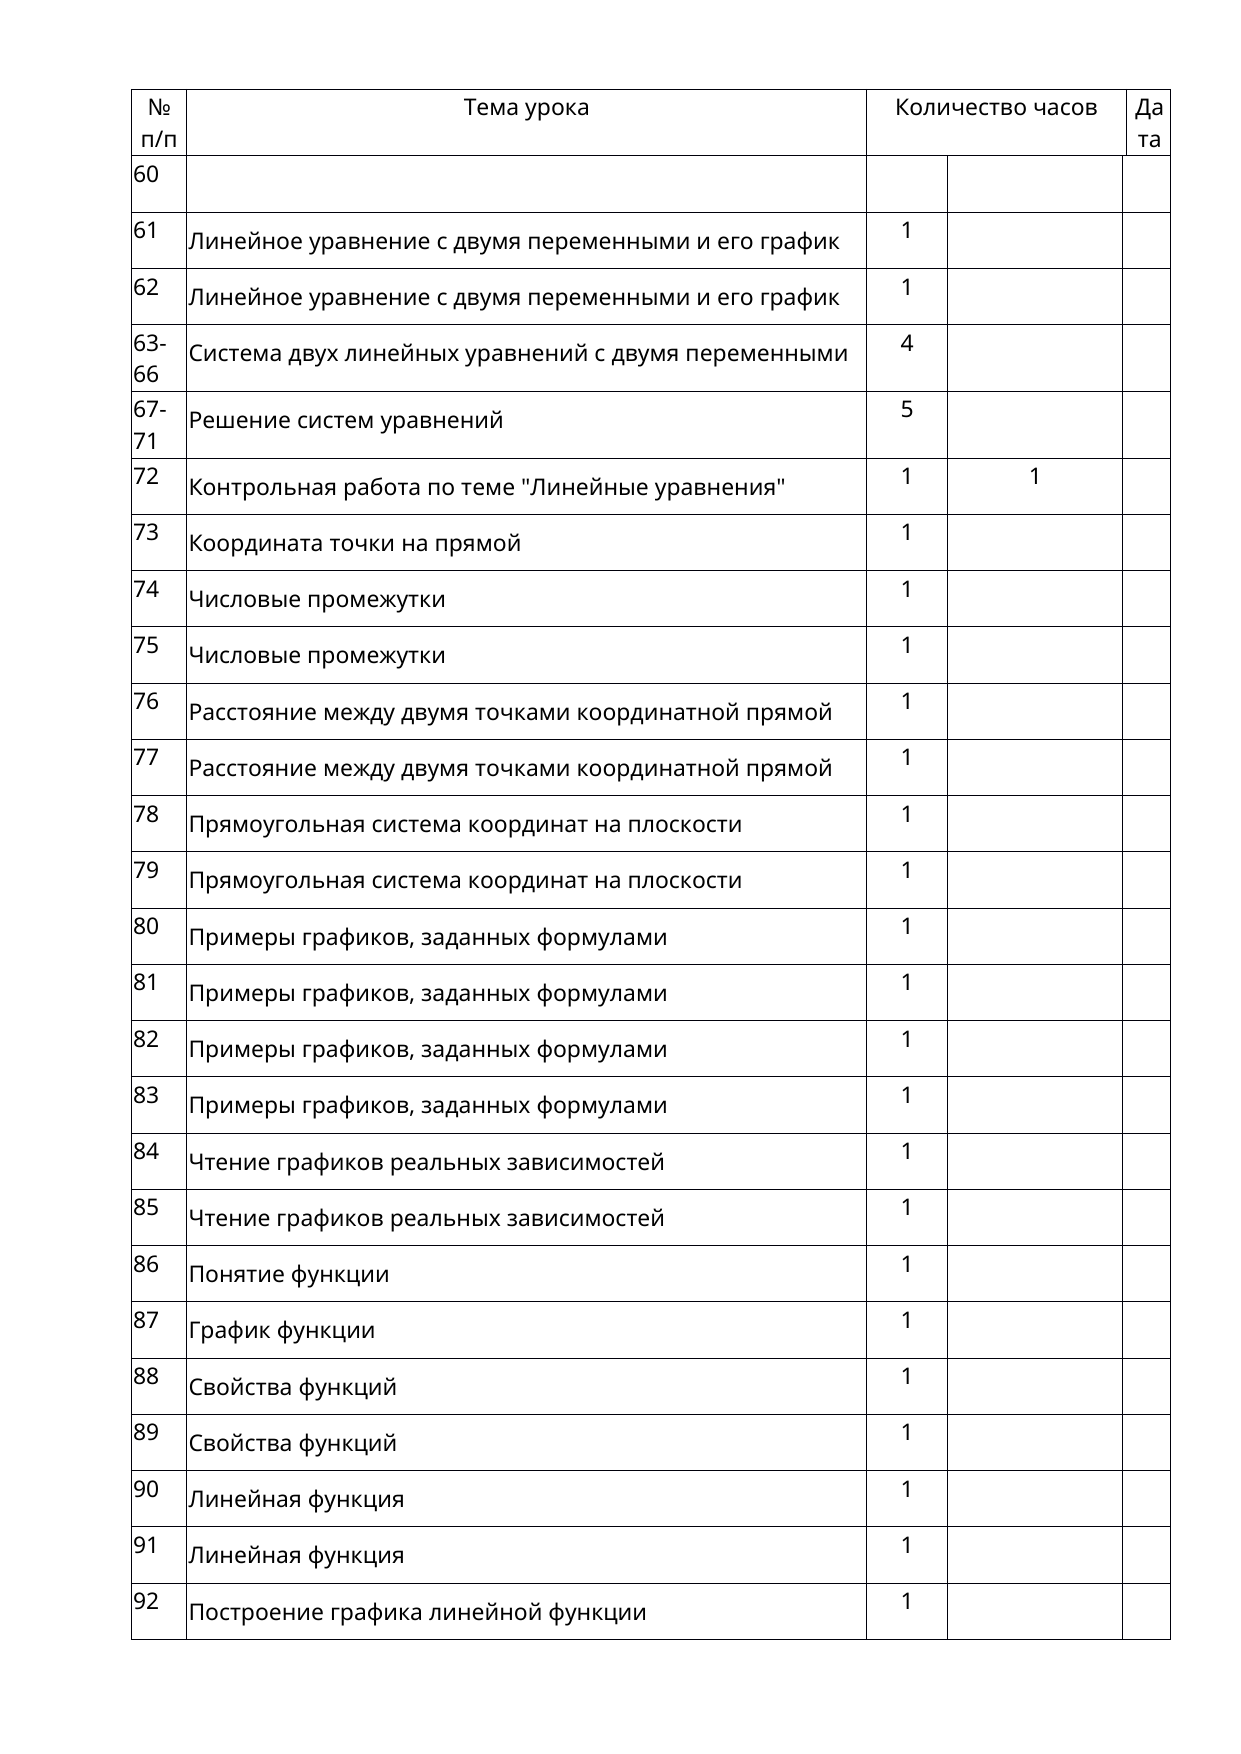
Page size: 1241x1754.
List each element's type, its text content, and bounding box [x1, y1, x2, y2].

table_cell [948, 1527, 1122, 1582]
table_cell [1123, 515, 1170, 570]
table_cell Линейная функция [187, 1471, 866, 1526]
table_cell [948, 156, 1122, 212]
table_header Количество часов [867, 90, 1126, 155]
table_cell 1 [867, 1246, 947, 1301]
table_cell Числовые промежутки [187, 571, 866, 626]
table_cell [948, 1415, 1122, 1470]
table_cell [1123, 1302, 1170, 1357]
table_cell [1123, 459, 1170, 514]
table_cell 1 [867, 515, 947, 570]
table_cell 1 [867, 1302, 947, 1357]
table_cell 77 [132, 740, 186, 795]
table_cell 1 [867, 796, 947, 851]
table_cell 4 [867, 325, 947, 391]
table_cell 1 [867, 1471, 947, 1526]
table_cell [1123, 1190, 1170, 1245]
table_cell Линейная функция [187, 1527, 866, 1582]
table_cell 79 [132, 852, 186, 907]
table_cell [948, 796, 1122, 851]
table_cell [1123, 1021, 1170, 1076]
table_cell 89 [132, 1415, 186, 1470]
table_cell [948, 909, 1122, 964]
table_cell [948, 392, 1122, 457]
table_cell 1 [867, 1021, 947, 1076]
table_cell 1 [948, 459, 1122, 514]
table_cell 1 [867, 213, 947, 268]
table_cell 1 [867, 1415, 947, 1470]
table_cell 85 [132, 1190, 186, 1245]
table_cell [948, 740, 1122, 795]
table_cell 88 [132, 1359, 186, 1414]
table_cell [1123, 156, 1170, 212]
table_cell [948, 1302, 1122, 1357]
table_cell Прямоугольная система координат на плоскости [187, 796, 866, 851]
table_cell 91 [132, 1527, 186, 1582]
table_cell [948, 1584, 1122, 1639]
table_cell График функции [187, 1302, 866, 1357]
table_cell 73 [132, 515, 186, 570]
table_cell Примеры графиков, заданных формулами [187, 1021, 866, 1076]
table_cell Примеры графиков, заданных формулами [187, 965, 866, 1020]
table_cell [1123, 1415, 1170, 1470]
table_cell [948, 684, 1122, 739]
table_cell [1123, 1584, 1170, 1639]
table_cell [1123, 1077, 1170, 1132]
table_cell 86 [132, 1246, 186, 1301]
table_cell Построение графика линейной функции [187, 1584, 866, 1639]
table_cell 1 [867, 459, 947, 514]
table_cell 1 [867, 1584, 947, 1639]
table_cell Понятие функции [187, 1246, 866, 1301]
table_cell Свойства функций [187, 1415, 866, 1470]
table_cell [1123, 965, 1170, 1020]
table_cell 82 [132, 1021, 186, 1076]
table_cell [948, 965, 1122, 1020]
table_cell 67-71 [132, 392, 186, 457]
table_cell Контрольная работа по теме "Линейные уравнения" [187, 459, 866, 514]
table_cell 90 [132, 1471, 186, 1526]
table_cell 1 [867, 1077, 947, 1132]
table_cell Координата точки на прямой [187, 515, 866, 570]
table_cell 74 [132, 571, 186, 626]
table_cell Расстояние между двумя точками координатной прямой [187, 740, 866, 795]
table_cell [1123, 796, 1170, 851]
table_cell Чтение графиков реальных зависимостей [187, 1190, 866, 1245]
table_cell [1123, 392, 1170, 457]
table_cell [948, 1359, 1122, 1414]
table_cell [1123, 269, 1170, 324]
table_cell [1123, 1134, 1170, 1189]
table_cell [948, 325, 1122, 391]
table_cell 1 [867, 1359, 947, 1414]
table_cell 1 [867, 269, 947, 324]
table_cell 83 [132, 1077, 186, 1132]
table_cell 1 [867, 965, 947, 1020]
table_cell [948, 515, 1122, 570]
table_cell Система двух линейных уравнений с двумя переменными [187, 325, 866, 391]
table_cell Свойства функций [187, 1359, 866, 1414]
table_cell [1123, 325, 1170, 391]
table_header № п/п [132, 90, 186, 155]
table_cell 1 [867, 1134, 947, 1189]
table_cell Линейное уравнение с двумя переменными и его график [187, 269, 866, 324]
table_cell [1123, 740, 1170, 795]
table_cell 60 [132, 156, 186, 212]
table_cell 61 [132, 213, 186, 268]
table_cell Числовые промежутки [187, 627, 866, 682]
table_cell [948, 571, 1122, 626]
table_cell Решение систем уравнений [187, 392, 866, 457]
table_cell 92 [132, 1584, 186, 1639]
table_cell [948, 1190, 1122, 1245]
table_cell Расстояние между двумя точками координатной прямой [187, 684, 866, 739]
table_cell Чтение графиков реальных зависимостей [187, 1134, 866, 1189]
table_cell [1123, 909, 1170, 964]
table_cell 1 [867, 627, 947, 682]
table_cell 80 [132, 909, 186, 964]
table_cell [948, 1134, 1122, 1189]
table_cell 72 [132, 459, 186, 514]
table_cell 75 [132, 627, 186, 682]
table_cell [948, 1246, 1122, 1301]
table_cell Примеры графиков, заданных формулами [187, 909, 866, 964]
table_cell Линейное уравнение с двумя переменными и его график [187, 213, 866, 268]
table_cell 62 [132, 269, 186, 324]
table_cell Прямоугольная система координат на плоскости [187, 852, 866, 907]
table_cell [948, 269, 1122, 324]
table_cell [948, 627, 1122, 682]
table_cell [1123, 684, 1170, 739]
table_cell [1123, 1471, 1170, 1526]
table_cell 1 [867, 1527, 947, 1582]
table_cell [1123, 852, 1170, 907]
table_cell [1123, 627, 1170, 682]
table_cell 78 [132, 796, 186, 851]
table_cell 87 [132, 1302, 186, 1357]
table_cell Примеры графиков, заданных формулами [187, 1077, 866, 1132]
table_cell [1123, 1527, 1170, 1582]
table_header Дата [1127, 90, 1170, 155]
table_cell 1 [867, 684, 947, 739]
table_cell 1 [867, 740, 947, 795]
table_cell 84 [132, 1134, 186, 1189]
table_cell [948, 852, 1122, 907]
table_cell 1 [867, 1190, 947, 1245]
table_cell [948, 1471, 1122, 1526]
table_cell [948, 213, 1122, 268]
table_cell 81 [132, 965, 186, 1020]
table_cell 1 [867, 852, 947, 907]
table_cell [1123, 1359, 1170, 1414]
table_cell [187, 156, 866, 212]
table_cell [1123, 213, 1170, 268]
table_cell 1 [867, 571, 947, 626]
table_cell 76 [132, 684, 186, 739]
table_cell [948, 1021, 1122, 1076]
table_cell [1123, 1246, 1170, 1301]
table_cell 1 [867, 909, 947, 964]
table_cell 5 [867, 392, 947, 457]
table_cell [1123, 571, 1170, 626]
table_cell [948, 1077, 1122, 1132]
table_cell [867, 156, 947, 212]
table_header Тема урока [187, 90, 866, 155]
table_cell 63-66 [132, 325, 186, 391]
